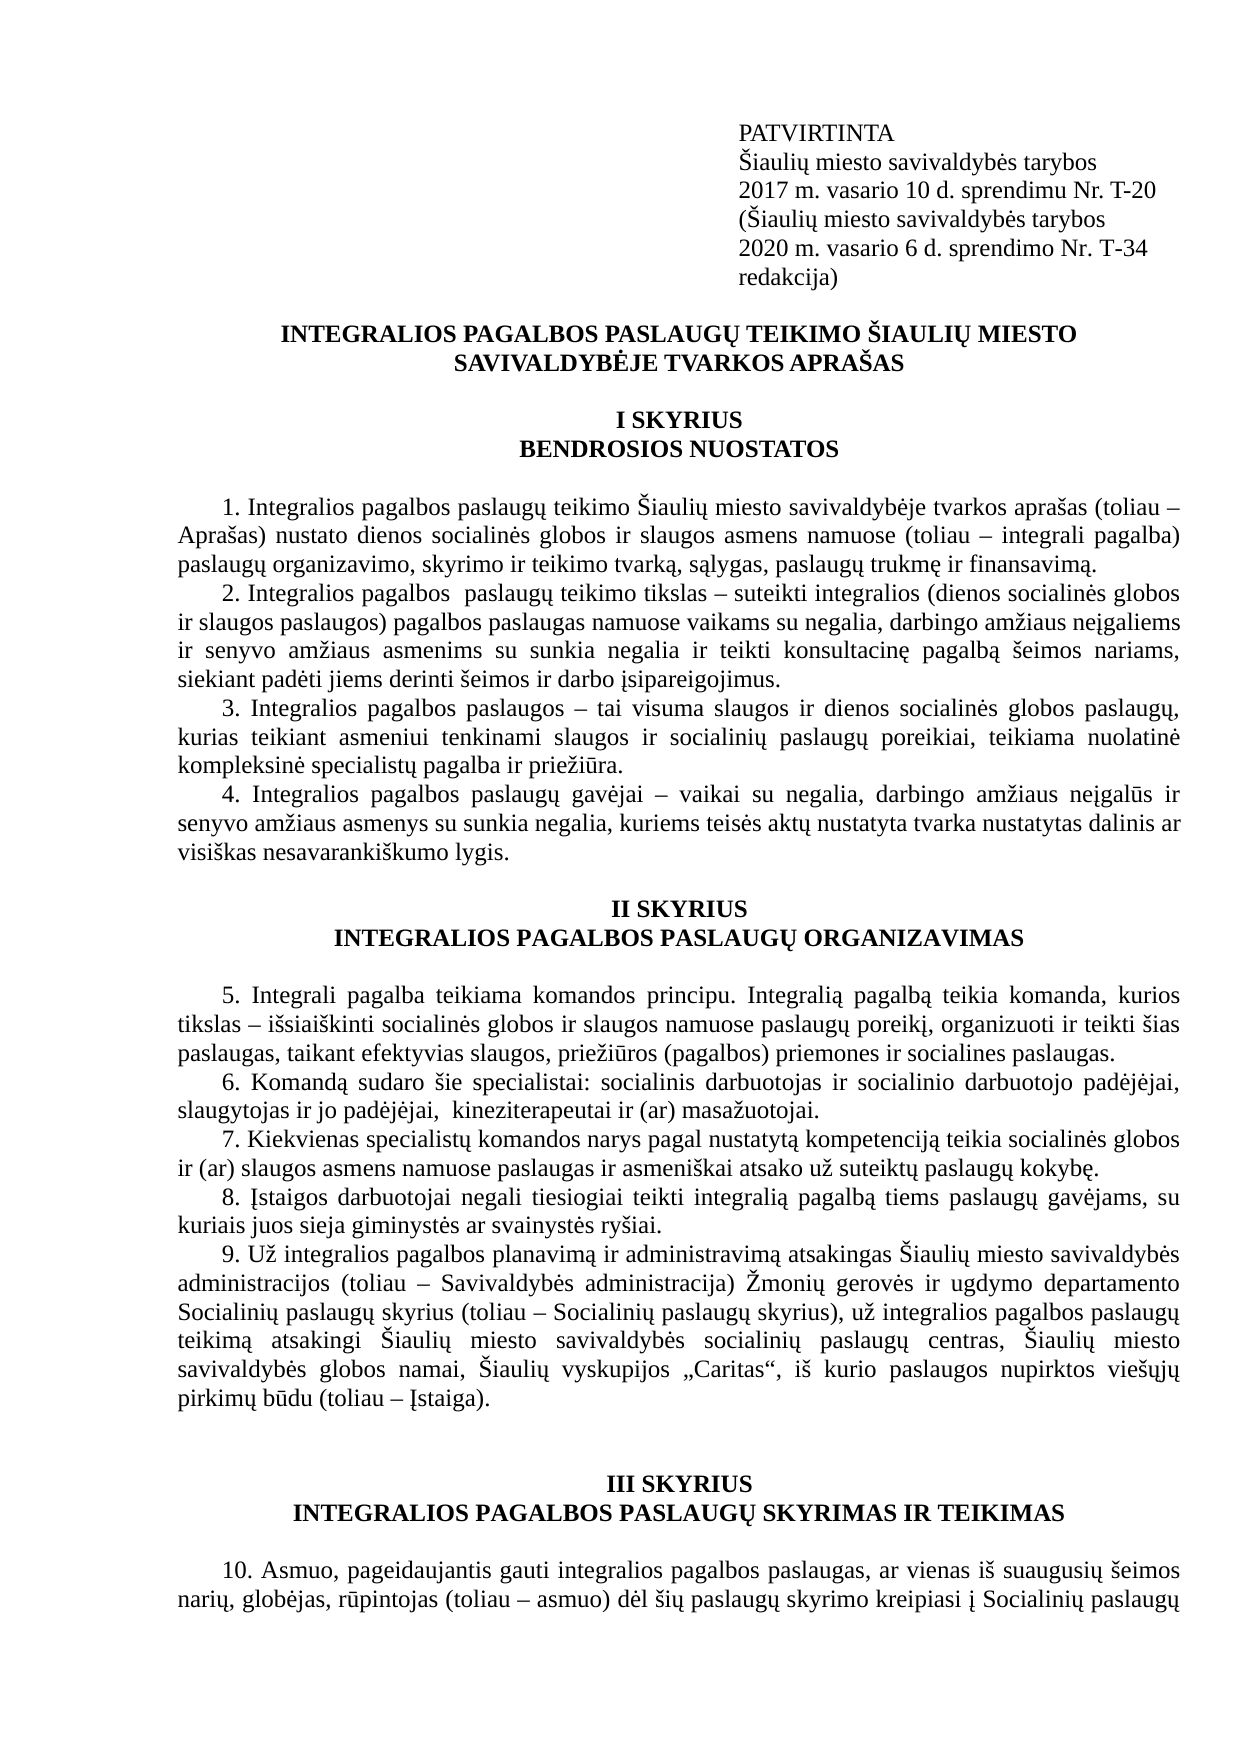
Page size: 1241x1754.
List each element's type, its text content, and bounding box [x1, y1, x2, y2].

text 1. Integralios pagalbos paslaugų teikimo Šiaulių miesto savivaldybėje tvarkos aprašas (toliau – Aprašas) nustato dienos socialinės globos ir slaugos asmens namuose (toliau – integrali pagalba) paslaugų organizavimo, skyrimo ir teikimo tvarką, sąlygas, paslaugų trukmę ir finansavimą. [177, 492, 1181, 578]
text BENDROSIOS NUOSTATOS [177, 434, 1181, 463]
text Šiaulių miesto savivaldybės tarybos [177, 147, 1181, 176]
text 2. Integralios pagalbos paslaugų teikimo tikslas – suteikti integralios (dienos socialinės globos ir slaugos paslaugos) pagalbos paslaugas namuose vaikams su negalia, darbingo amžiaus neįgaliems ir senyvo amžiaus asmenims su sunkia negalia ir teikti konsultacinę pagalbą šeimos nariams, siekiant padėti jiems derinti šeimos ir darbo įsipareigojimus. [177, 578, 1181, 693]
text 6. Komandą sudaro šie specialistai: socialinis darbuotojas ir socialinio darbuotojo padėjėjai, slaugytojas ir jo padėjėjai, kineziterapeutai ir (ar) masažuotojai. [177, 1067, 1181, 1124]
text 9. Už integralios pagalbos planavimą ir administravimą atsakingas Šiaulių miesto savivaldybės administracijos (toliau – Savivaldybės administracija) Žmonių gerovės ir ugdymo departamento Socialinių paslaugų skyrius (toliau – Socialinių paslaugų skyrius), už integralios pagalbos paslaugų teikimą atsakingi Šiaulių miesto savivaldybės socialinių paslaugų centras, Šiaulių miesto savivaldybės globos namai, Šiaulių vyskupijos „Caritas“, iš kurio paslaugos nupirktos viešųjų pirkimų būdu (toliau – Įstaiga). [177, 1239, 1181, 1412]
text 8. Įstaigos darbuotojai negali tiesiogiai teikti integralią pagalbą tiems paslaugų gavėjams, su kuriais juos sieja giminystės ar svainystės ryšiai. [177, 1182, 1181, 1239]
text redakcija) [177, 262, 1181, 291]
text II SKYRIUS [177, 894, 1181, 923]
text 3. Integralios pagalbos paslaugos – tai visuma slaugos ir dienos socialinės globos paslaugų, kurias teikiant asmeniui tenkinami slaugos ir socialinių paslaugų poreikiai, teikiama nuolatinė kompleksinė specialistų pagalba ir priežiūra. [177, 693, 1181, 779]
text INTEGRALIOS PAGALBOS PASLAUGŲ ORGANIZAVIMAS [177, 923, 1181, 952]
text (Šiaulių miesto savivaldybės tarybos [177, 204, 1181, 233]
text PATVIRTINTA [177, 118, 1181, 147]
text III SKYRIUS [177, 1469, 1181, 1498]
text 7. Kiekvienas specialistų komandos narys pagal nustatytą kompetenciją teikia socialinės globos ir (ar) slaugos asmens namuose paslaugas ir asmeniškai atsako už suteiktų paslaugų kokybę. [177, 1124, 1181, 1182]
text 2020 m. vasario 6 d. sprendimo Nr. T-34 [177, 233, 1181, 262]
text 10. Asmuo, pageidaujantis gauti integralios pagalbos paslaugas, ar vienas iš suaugusių šeimos narių, globėjas, rūpintojas (toliau – asmuo) dėl šių paslaugų skyrimo kreipiasi į Socialinių paslaugų [177, 1556, 1181, 1613]
text INTEGRALIOS PAGALBOS PASLAUGŲ TEIKIMO ŠIAULIŲ MIESTO SAVIVALDYBĖJE TVARKOS APRAŠAS [177, 319, 1181, 377]
text 5. Integrali pagalba teikiama komandos principu. Integralią pagalbą teikia komanda, kurios tikslas – išsiaiškinti socialinės globos ir slaugos namuose paslaugų poreikį, organizuoti ir teikti šias paslaugas, taikant efektyvias slaugos, priežiūros (pagalbos) priemones ir socialines paslaugas. [177, 981, 1181, 1067]
text INTEGRALIOS PAGALBOS PASLAUGŲ SKYRIMAS IR TEIKIMAS [177, 1498, 1181, 1527]
text 2017 m. vasario 10 d. sprendimu Nr. T-20 [177, 176, 1181, 204]
text I SKYRIUS [177, 406, 1181, 434]
text 4. Integralios pagalbos paslaugų gavėjai – vaikai su negalia, darbingo amžiaus neįgalūs ir senyvo amžiaus asmenys su sunkia negalia, kuriems teisės aktų nustatyta tvarka nustatytas dalinis ar visiškas nesavarankiškumo lygis. [177, 779, 1181, 866]
